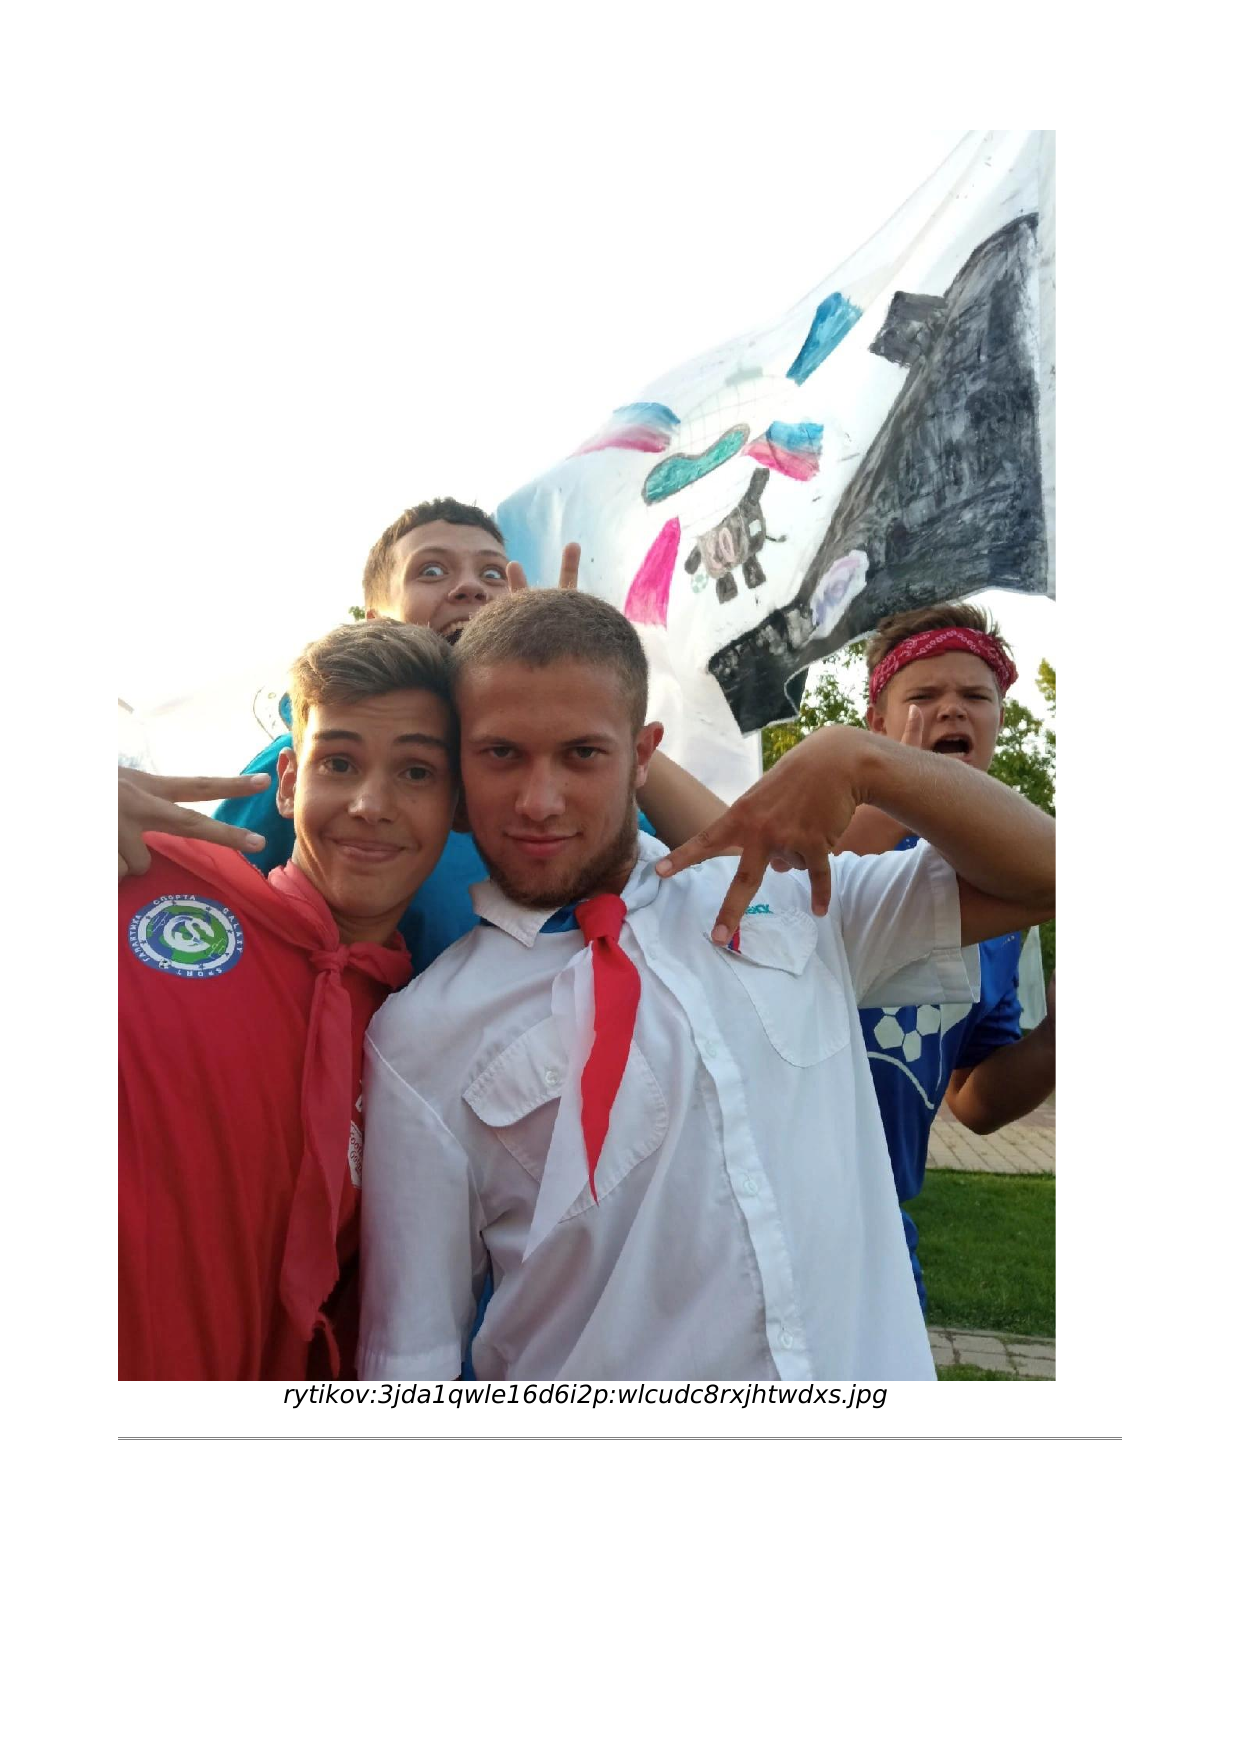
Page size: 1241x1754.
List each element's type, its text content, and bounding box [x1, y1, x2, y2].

text rytikov:3jda1qwle16d6i2p:wlcudc8rxjhtwdxs.jpg [118, 1381, 1056, 1410]
picture [118, 130, 1056, 1381]
